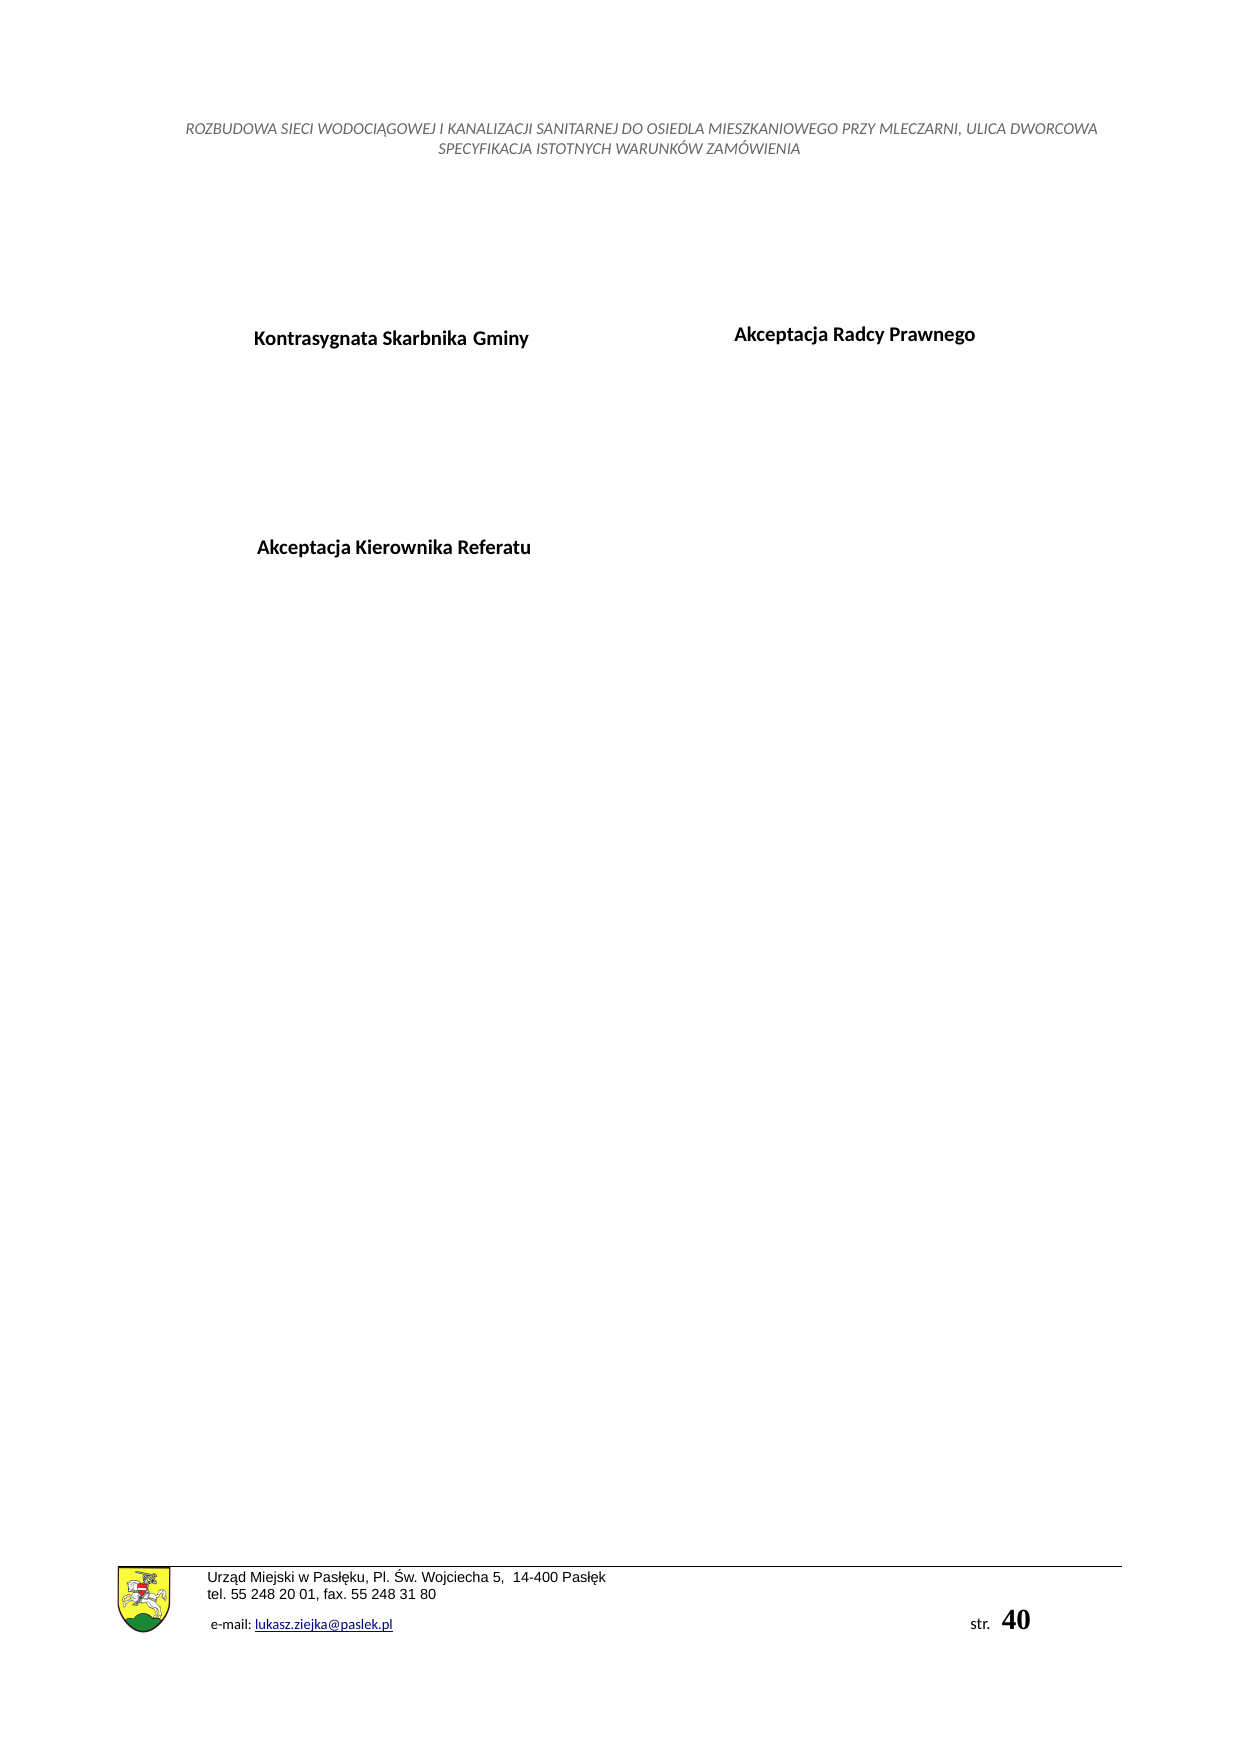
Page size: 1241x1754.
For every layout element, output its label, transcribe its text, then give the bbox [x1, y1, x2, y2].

table_cell [579, 372, 655, 567]
table_cell [655, 372, 1055, 567]
table_cell Akceptacja Radcy Prawnego [655, 188, 1055, 372]
table_cell Akceptacja Kierownika Referatu [204, 372, 578, 567]
picture [117, 1566, 171, 1633]
table_cell Kontrasygnata Skarbnika Gminy [204, 188, 578, 372]
table_cell [579, 188, 655, 372]
